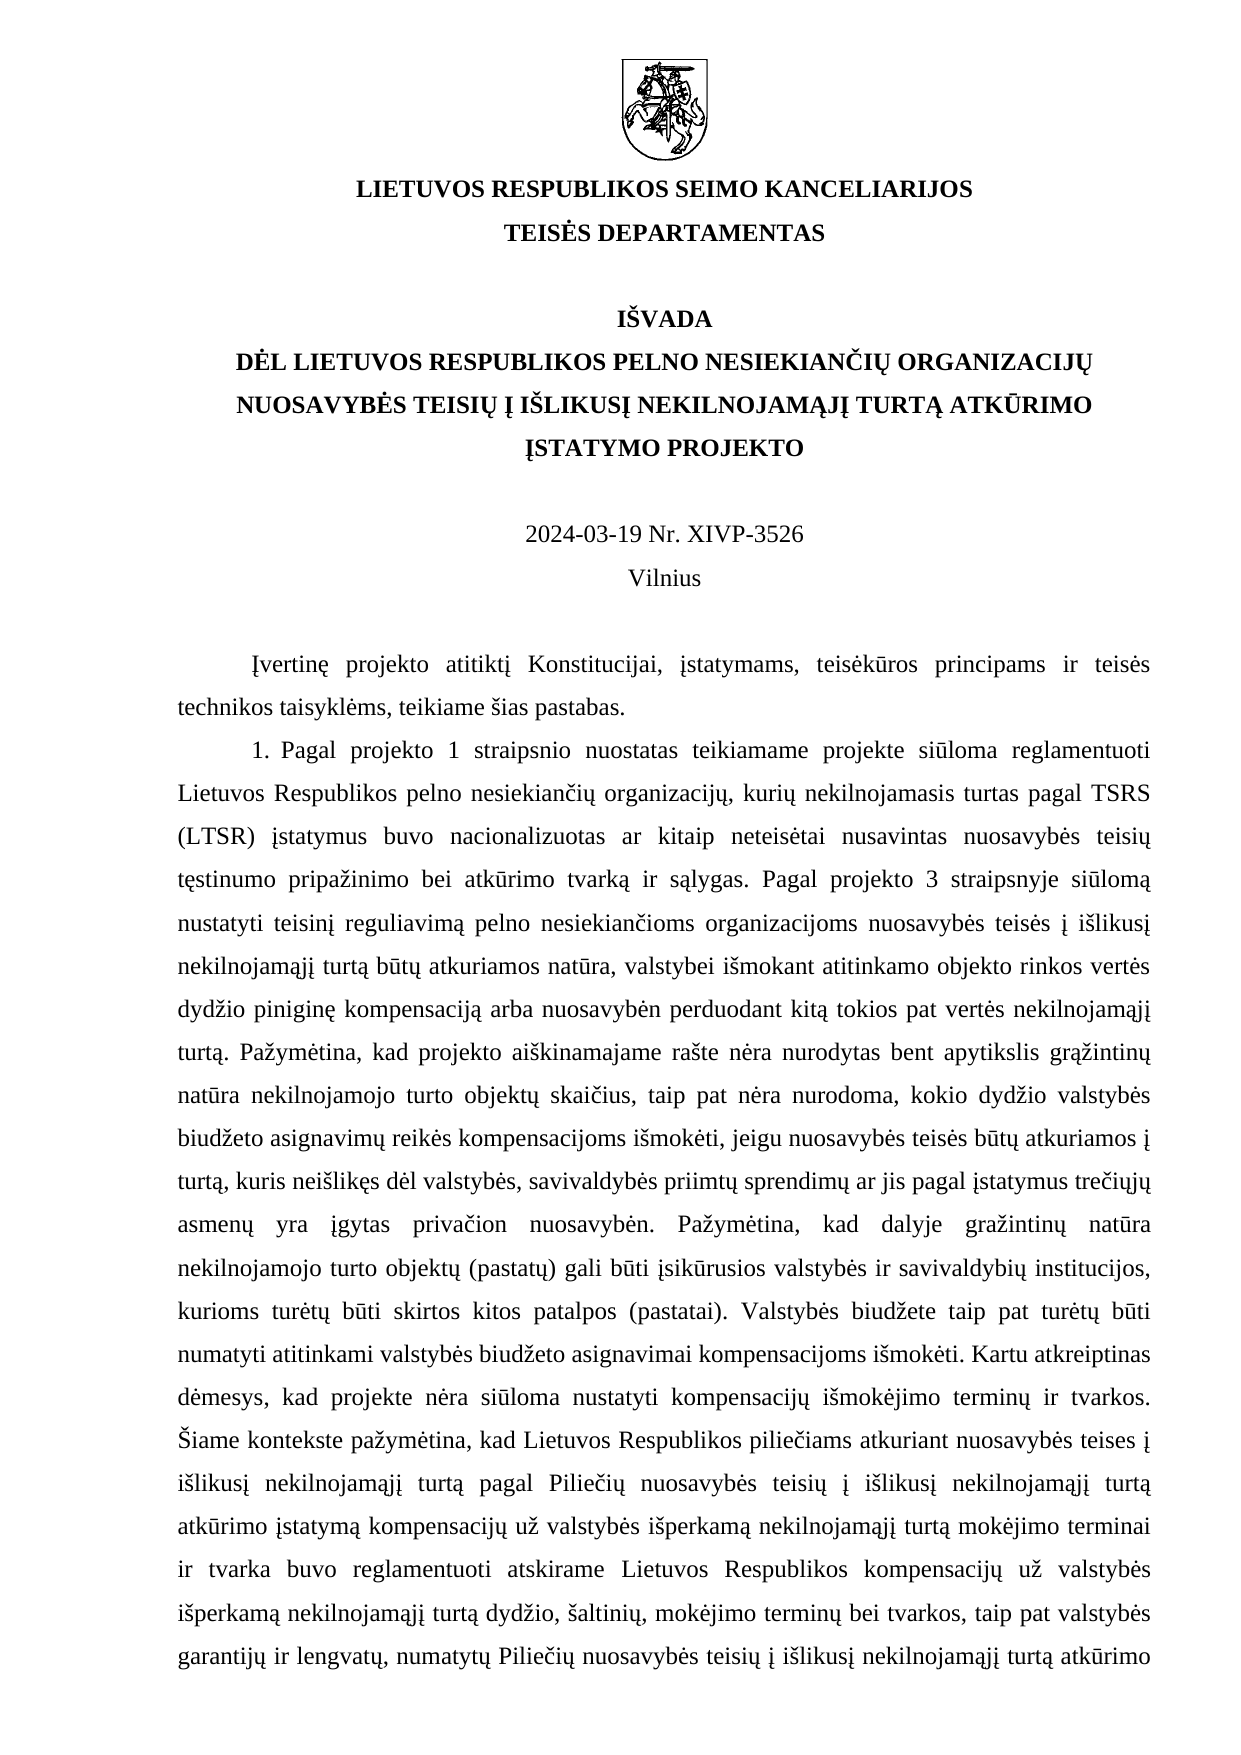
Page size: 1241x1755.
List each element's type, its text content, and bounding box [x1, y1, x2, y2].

subtitle TEISĖS DEPARTAMENTAS [177, 218, 1152, 246]
list Pagal projekto 1 straipsnio nuostatas teikiamame projekte siūloma reglamentuoti Lietuvos Respublikos pelno nesiekiančių organizacijų, kurių nekilnojamasis turtas pagal TSRS (LTSR) įstatymus buvo nacionalizuotas ar kitaip neteisėtai nusavintas nuosavybės teisių tęstinumo pripažinimo bei atkūrimo tvarką ir sąlygas. Pagal projekto 3 straipsnyje siūlomą nustatyti teisinį reguliavimą pelno nesiekiančioms organizacijoms nuosavybės teisės į išlikusį nekilnojamąjį turtą būtų atkuriamos natūra, valstybei išmokant atitinkamo objekto rinkos vertės dydžio piniginę kompensaciją arba nuosavybėn perduodant kitą tokios pat vertės nekilnojamąjį turtą. Pažymėtina, kad projekto aiškinamajame rašte nėra nurodytas bent apytikslis grąžintinų natūra nekilnojamojo turto objektų skaičius, taip pat nėra nurodoma, kokio dydžio valstybės biudžeto asignavimų reikės kompensacijoms išmokėti, jeigu nuosavybės teisės būtų atkuriamos į turtą, kuris neišlikęs dėl valstybės, savivaldybės priimtų sprendimų ar jis pagal įstatymus trečiųjų asmenų yra įgytas privačion nuosavybėn. Pažymėtina, kad dalyje gražintinų natūra nekilnojamojo turto objektų (pastatų) gali būti įsikūrusios valstybės ir savivaldybių institucijos, kurioms turėtų būti skirtos kitos patalpos (pastatai). Valstybės biudžete taip pat turėtų būti numatyti atitinkami valstybės biudžeto asignavimai kompensacijoms išmokėti. Kartu atkreiptinas dėmesys, kad projekte nėra siūloma nustatyti kompensacijų išmokėjimo terminų ir tvarkos. Šiame kontekste pažymėtina, kad Lietuvos Respublikos piliečiams atkuriant nuosavybės teises į išlikusį nekilnojamąjį turtą pagal Piliečių nuosavybės teisių į išlikusį nekilnojamąjį turtą atkūrimo įstatymą kompensacijų už valstybės išperkamą nekilnojamąjį turtą mokėjimo terminai ir tvarka buvo reglamentuoti atskirame Lietuvos Respublikos kompensacijų už valstybės išperkamą nekilnojamąjį turtą dydžio, šaltinių, mokėjimo terminų bei tvarkos, taip pat valstybės garantijų ir lengvatų, numatytų Piliečių nuosavybės teisių į išlikusį nekilnojamąjį turtą atkūrimo [177, 735, 1152, 1669]
text Įvertinę projekto atitiktį Konstitucijai, įstatymams, teisėkūros principams ir teisės technikos taisyklėms, teikiame šias pastabas. [177, 649, 1152, 721]
text ĮSTATYMO PROJEKTO [177, 433, 1152, 462]
text IŠVADA [177, 304, 1152, 333]
text DĖL LIETUVOS RESPUBLIKOS PELNO NESIEKIANČIŲ ORGANIZACIJŲ NUOSAVYBĖS TEISIŲ Į IŠLIKUSĮ NEKILNOJAMĄJĮ TURTĄ ATKŪRIMO [177, 347, 1152, 419]
text LIETUVOS RESPUBLIKOS SEIMO KANCELIARIJOS [177, 174, 1152, 203]
text 2024-03-19 Nr. XIVP-3526 [177, 519, 1152, 548]
text Vilnius [177, 563, 1152, 591]
